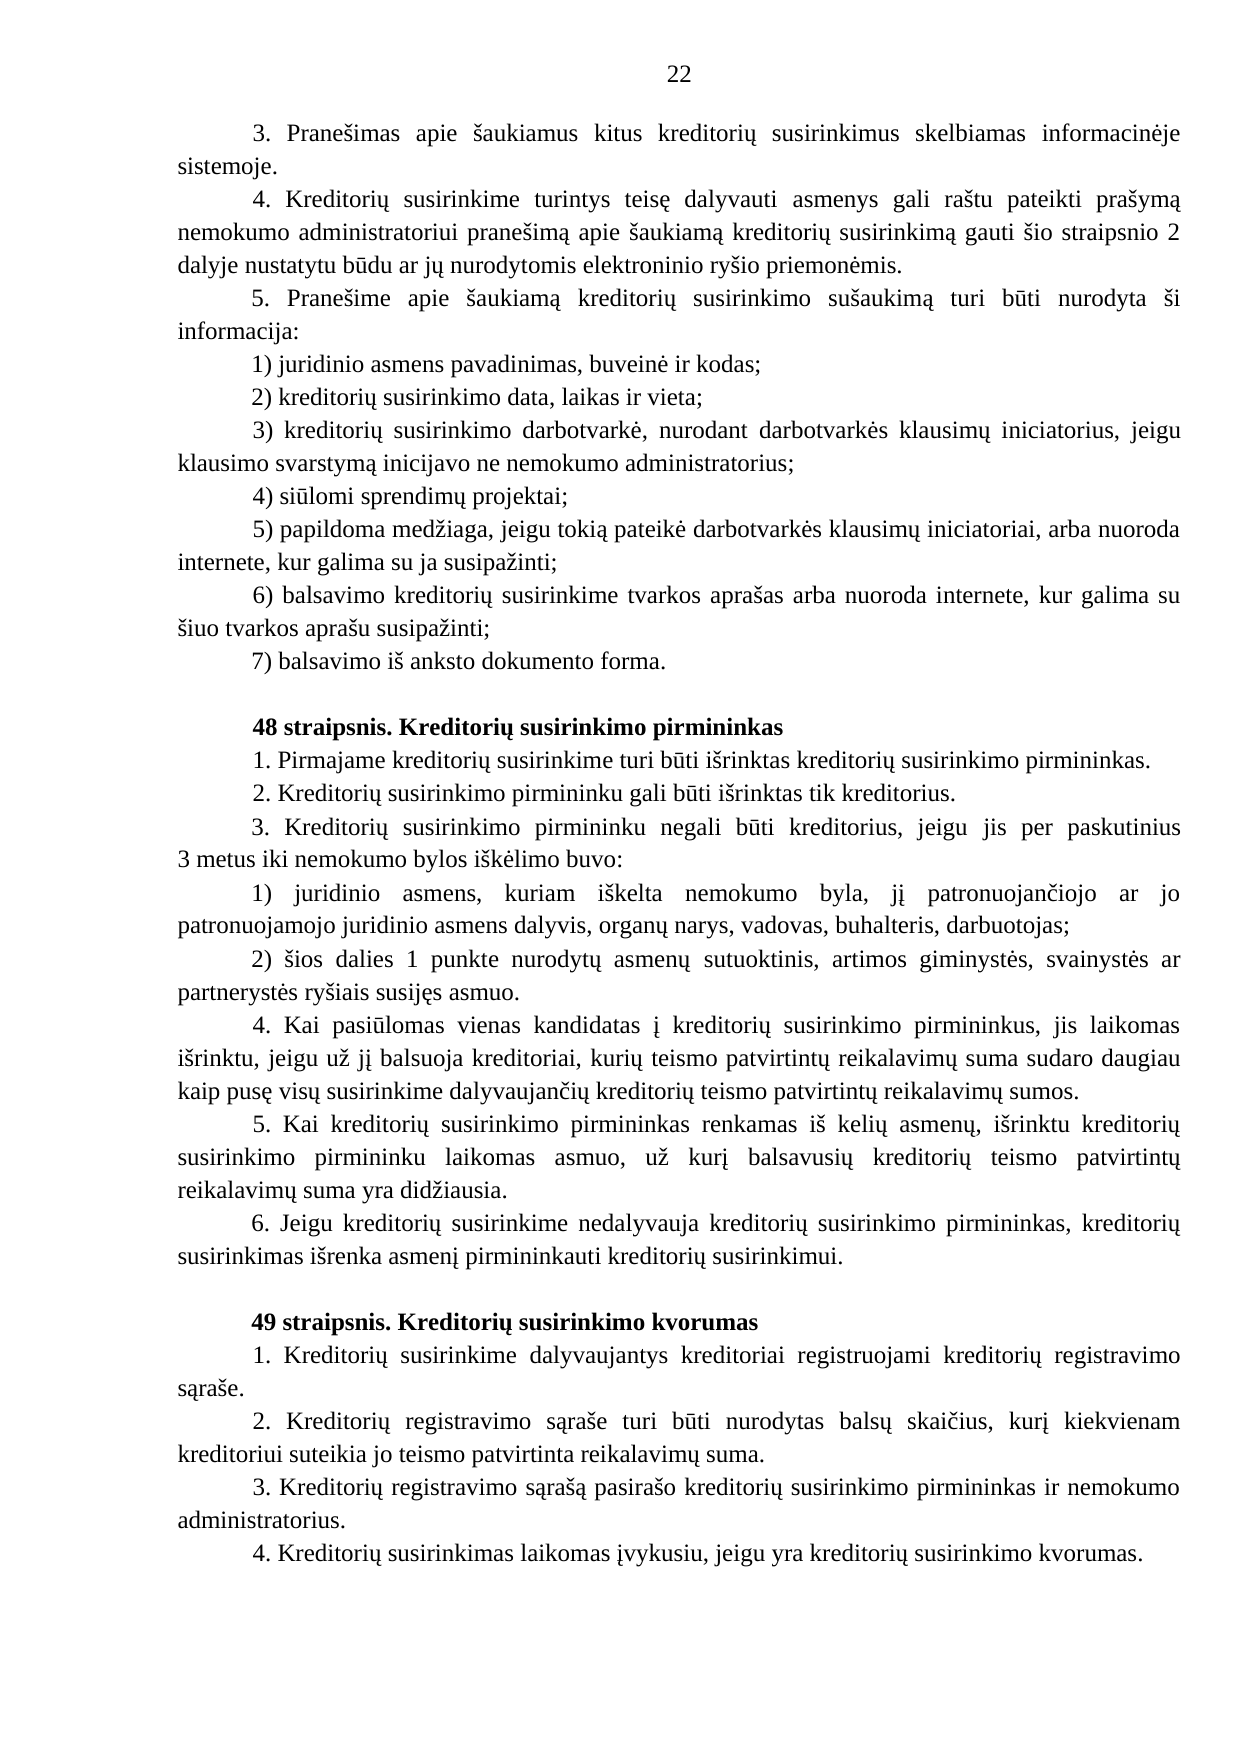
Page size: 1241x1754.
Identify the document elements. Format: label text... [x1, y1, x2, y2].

text 3) kreditorių susirinkimo darbotvarkė, nurodant darbotvarkės klausimų iniciatorius, jeigu klausimo svarstymą inicijavo ne nemokumo administratorius; [177, 415, 1181, 477]
text 6) balsavimo kreditorių susirinkime tvarkos aprašas arba nuoroda internete, kur galima su šiuo tvarkos aprašu susipažinti; [177, 580, 1181, 642]
text 6. Jeigu kreditorių susirinkime nedalyvauja kreditorių susirinkimo pirmininkas, kreditorių susirinkimas išrenka asmenį pirmininkauti kreditorių susirinkimui. [177, 1208, 1181, 1269]
text 4. Kreditorių susirinkime turintys teisę dalyvauti asmenys gali raštu pateikti prašymą nemokumo administratoriui pranešimą apie šaukiamą kreditorių susirinkimą gauti šio straipsnio 2 dalyje nustatytu būdu ar jų nurodytomis elektroninio ryšio priemonėmis. [177, 184, 1181, 279]
text 4. Kreditorių susirinkimas laikomas įvykusiu, jeigu yra kreditorių susirinkimo kvorumas. [177, 1538, 1181, 1567]
text 7) balsavimo iš anksto dokumento forma. [177, 646, 1181, 675]
text 1) juridinio asmens, kuriam iškelta nemokumo byla, jį patronuojančiojo ar jo patronuojamojo juridinio asmens dalyvis, organų narys, vadovas, buhalteris, darbuotojas; [177, 878, 1181, 939]
text 1. Pirmajame kreditorių susirinkime turi būti išrinktas kreditorių susirinkimo pirmininkas. [177, 746, 1181, 774]
text 3. Kreditorių susirinkimo pirmininku negali būti kreditorius, jeigu jis per paskutinius 3 metus iki nemokumo bylos iškėlimo buvo: [177, 812, 1181, 873]
text 49 straipsnis. Kreditorių susirinkimo kvorumas [177, 1307, 1181, 1336]
text 48 straipsnis. Kreditorių susirinkimo pirmininkas [177, 712, 1181, 741]
text 1) juridinio asmens pavadinimas, buveinė ir kodas; [177, 349, 1181, 378]
text 5. Pranešime apie šaukiamą kreditorių susirinkimo sušaukimą turi būti nurodyta ši informacija: [177, 283, 1181, 345]
text 5. Kai kreditorių susirinkimo pirmininkas renkamas iš kelių asmenų, išrinktu kreditorių susirinkimo pirmininku laikomas asmuo, už kurį balsavusių kreditorių teismo patvirtintų reikalavimų suma yra didžiausia. [177, 1109, 1181, 1203]
text 4. Kai pasiūlomas vienas kandidatas į kreditorių susirinkimo pirmininkus, jis laikomas išrinktu, jeigu už jį balsuoja kreditoriai, kurių teismo patvirtintų reikalavimų suma sudaro daugiau kaip pusę visų susirinkime dalyvaujančių kreditorių teismo patvirtintų reikalavimų sumos. [177, 1010, 1181, 1104]
text 4) siūlomi sprendimų projektai; [177, 481, 1181, 510]
text 2. Kreditorių susirinkimo pirmininku gali būti išrinktas tik kreditorius. [177, 778, 1181, 807]
text 5) papildoma medžiaga, jeigu tokią pateikė darbotvarkės klausimų iniciatoriai, arba nuoroda internete, kur galima su ja susipažinti; [177, 514, 1181, 576]
text 2) šios dalies 1 punkte nurodytų asmenų sutuoktinis, artimos giminystės, svainystės ar partnerystės ryšiais susijęs asmuo. [177, 944, 1181, 1005]
text 1. Kreditorių susirinkime dalyvaujantys kreditoriai registruojami kreditorių registravimo sąraše. [177, 1340, 1181, 1402]
text 2) kreditorių susirinkimo data, laikas ir vieta; [177, 382, 1181, 411]
text 2. Kreditorių registravimo sąraše turi būti nurodytas balsų skaičius, kurį kiekvienam kreditoriui suteikia jo teismo patvirtinta reikalavimų suma. [177, 1406, 1181, 1468]
text 3. Kreditorių registravimo sąrašą pasirašo kreditorių susirinkimo pirmininkas ir nemokumo administratorius. [177, 1472, 1181, 1534]
text 3. Pranešimas apie šaukiamus kitus kreditorių susirinkimus skelbiamas informacinėje sistemoje. [177, 118, 1181, 180]
